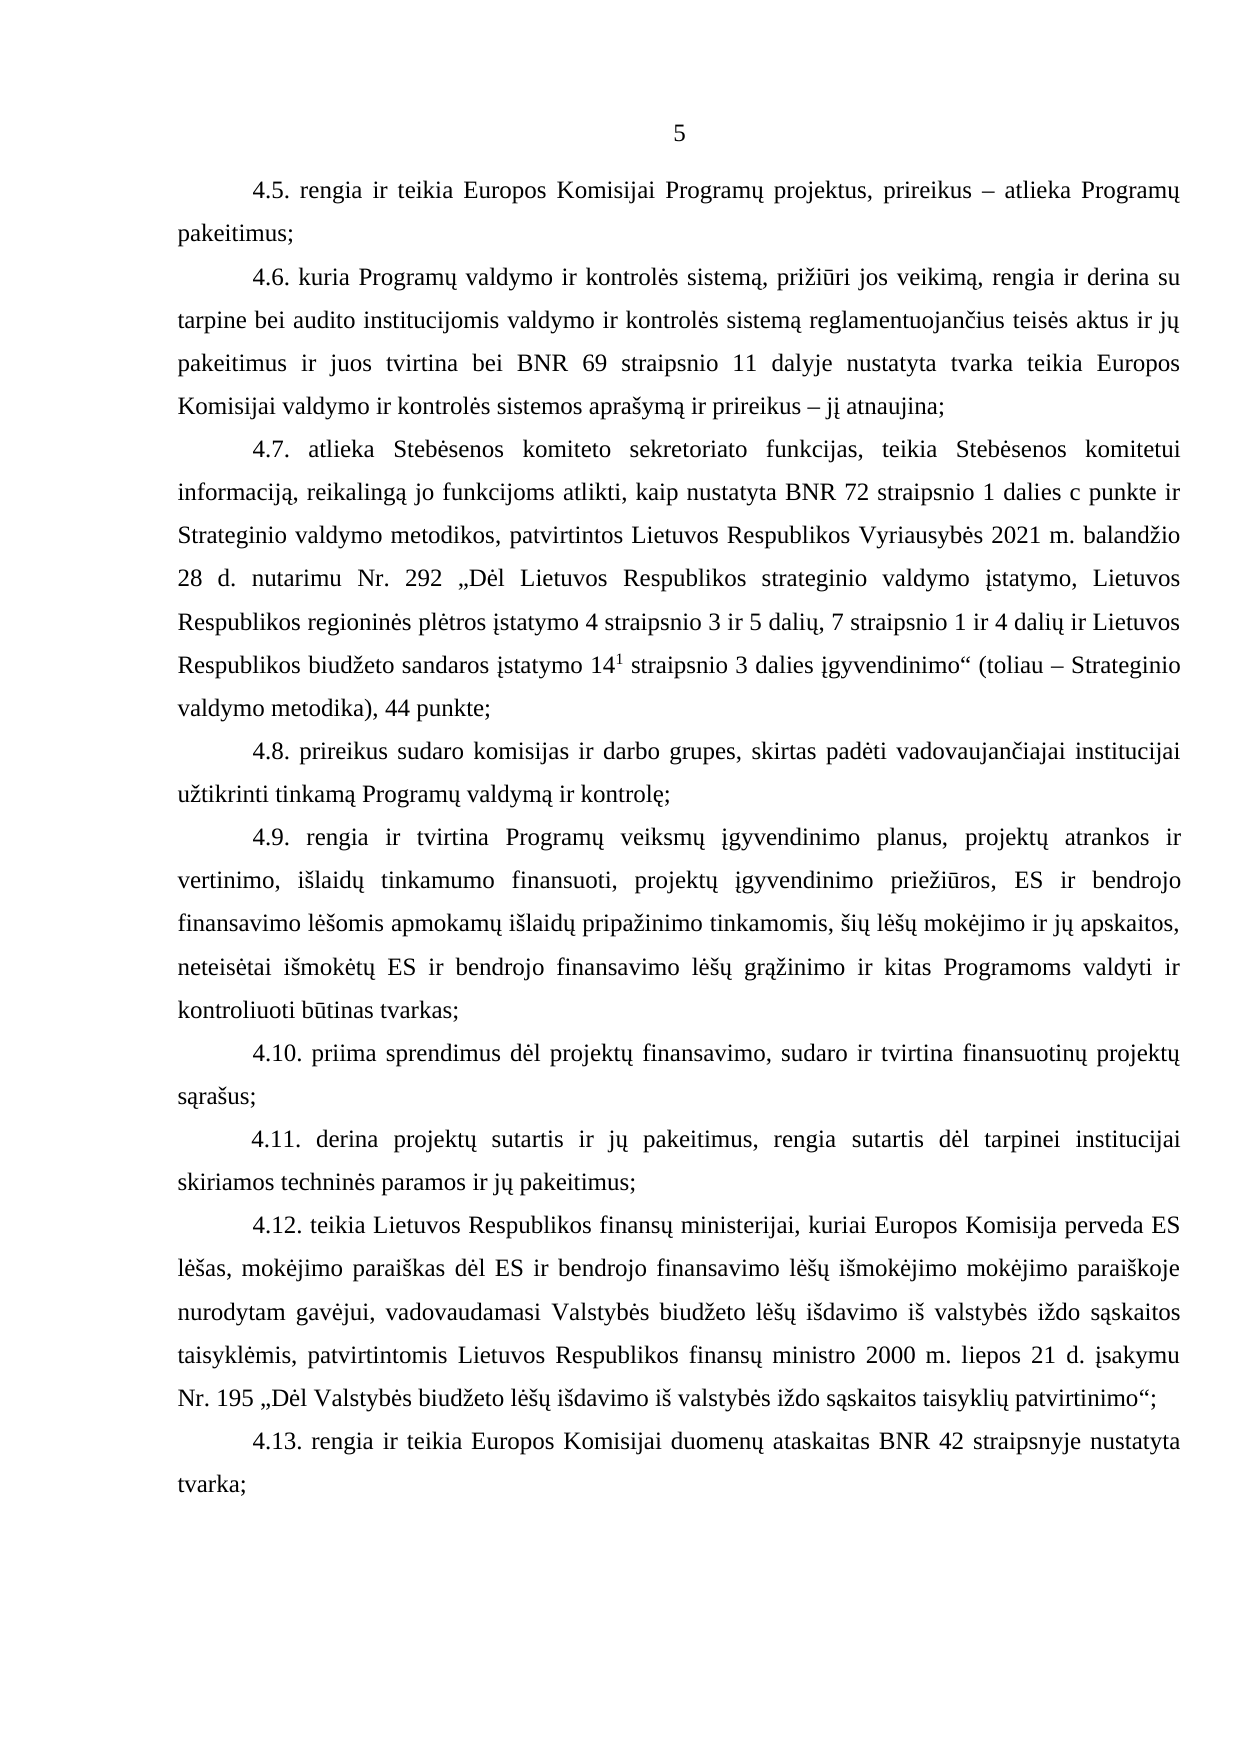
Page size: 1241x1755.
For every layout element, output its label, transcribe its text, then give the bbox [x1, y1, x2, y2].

text 4.13. rengia ir teikia Europos Komisijai duomenų ataskaitas BNR 42 straipsnyje nustatyta tvarka; [177, 1426, 1181, 1498]
text 4.6. kuria Programų valdymo ir kontrolės sistemą, prižiūri jos veikimą, rengia ir derina su tarpine bei audito institucijomis valdymo ir kontrolės sistemą reglamentuojančius teisės aktus ir jų pakeitimus ir juos tvirtina bei BNR 69 straipsnio 11 dalyje nustatyta tvarka teikia Europos Komisijai valdymo ir kontrolės sistemos aprašymą ir prireikus – jį atnaujina; [177, 262, 1181, 420]
text 4.8. prireikus sudaro komisijas ir darbo grupes, skirtas padėti vadovaujančiajai institucijai užtikrinti tinkamą Programų valdymą ir kontrolę; [177, 736, 1181, 808]
text 4.12. teikia Lietuvos Respublikos finansų ministerijai, kuriai Europos Komisija perveda ES lėšas, mokėjimo paraiškas dėl ES ir bendrojo finansavimo lėšų išmokėjimo mokėjimo paraiškoje nurodytam gavėjui, vadovaudamasi Valstybės biudžeto lėšų išdavimo iš valstybės iždo sąskaitos taisyklėmis, patvirtintomis Lietuvos Respublikos finansų ministro 2000 m. liepos 21 d. įsakymu Nr. 195 „Dėl Valstybės biudžeto lėšų išdavimo iš valstybės iždo sąskaitos taisyklių patvirtinimo“; [177, 1210, 1181, 1412]
text 4.7. atlieka Stebėsenos komiteto sekretoriato funkcijas, teikia Stebėsenos komitetui informaciją, reikalingą jo funkcijoms atlikti, kaip nustatyta BNR 72 straipsnio 1 dalies c punkte ir Strateginio valdymo metodikos, patvirtintos Lietuvos Respublikos Vyriausybės 2021 m. balandžio 28 d. nutarimu Nr. 292 „Dėl Lietuvos Respublikos strateginio valdymo įstatymo, Lietuvos Respublikos regioninės plėtros įstatymo 4 straipsnio 3 ir 5 dalių, 7 straipsnio 1 ir 4 dalių ir Lietuvos Respublikos biudžeto sandaros įstatymo 141 straipsnio 3 dalies įgyvendinimo“ (toliau – Strateginio valdymo metodika), 44 punkte; [177, 434, 1181, 722]
text 4.9. rengia ir tvirtina Programų veiksmų įgyvendinimo planus, projektų atrankos ir vertinimo, išlaidų tinkamumo finansuoti, projektų įgyvendinimo priežiūros, ES ir bendrojo finansavimo lėšomis apmokamų išlaidų pripažinimo tinkamomis, šių lėšų mokėjimo ir jų apskaitos, neteisėtai išmokėtų ES ir bendrojo finansavimo lėšų grąžinimo ir kitas Programoms valdyti ir kontroliuoti būtinas tvarkas; [177, 822, 1181, 1023]
text 4.11. derina projektų sutartis ir jų pakeitimus, rengia sutartis dėl tarpinei institucijai skiriamos techninės paramos ir jų pakeitimus; [177, 1124, 1181, 1196]
text 4.5. rengia ir teikia Europos Komisijai Programų projektus, prireikus – atlieka Programų pakeitimus; [177, 175, 1181, 247]
text 4.10. priima sprendimus dėl projektų finansavimo, sudaro ir tvirtina finansuotinų projektų sąrašus; [177, 1038, 1181, 1110]
